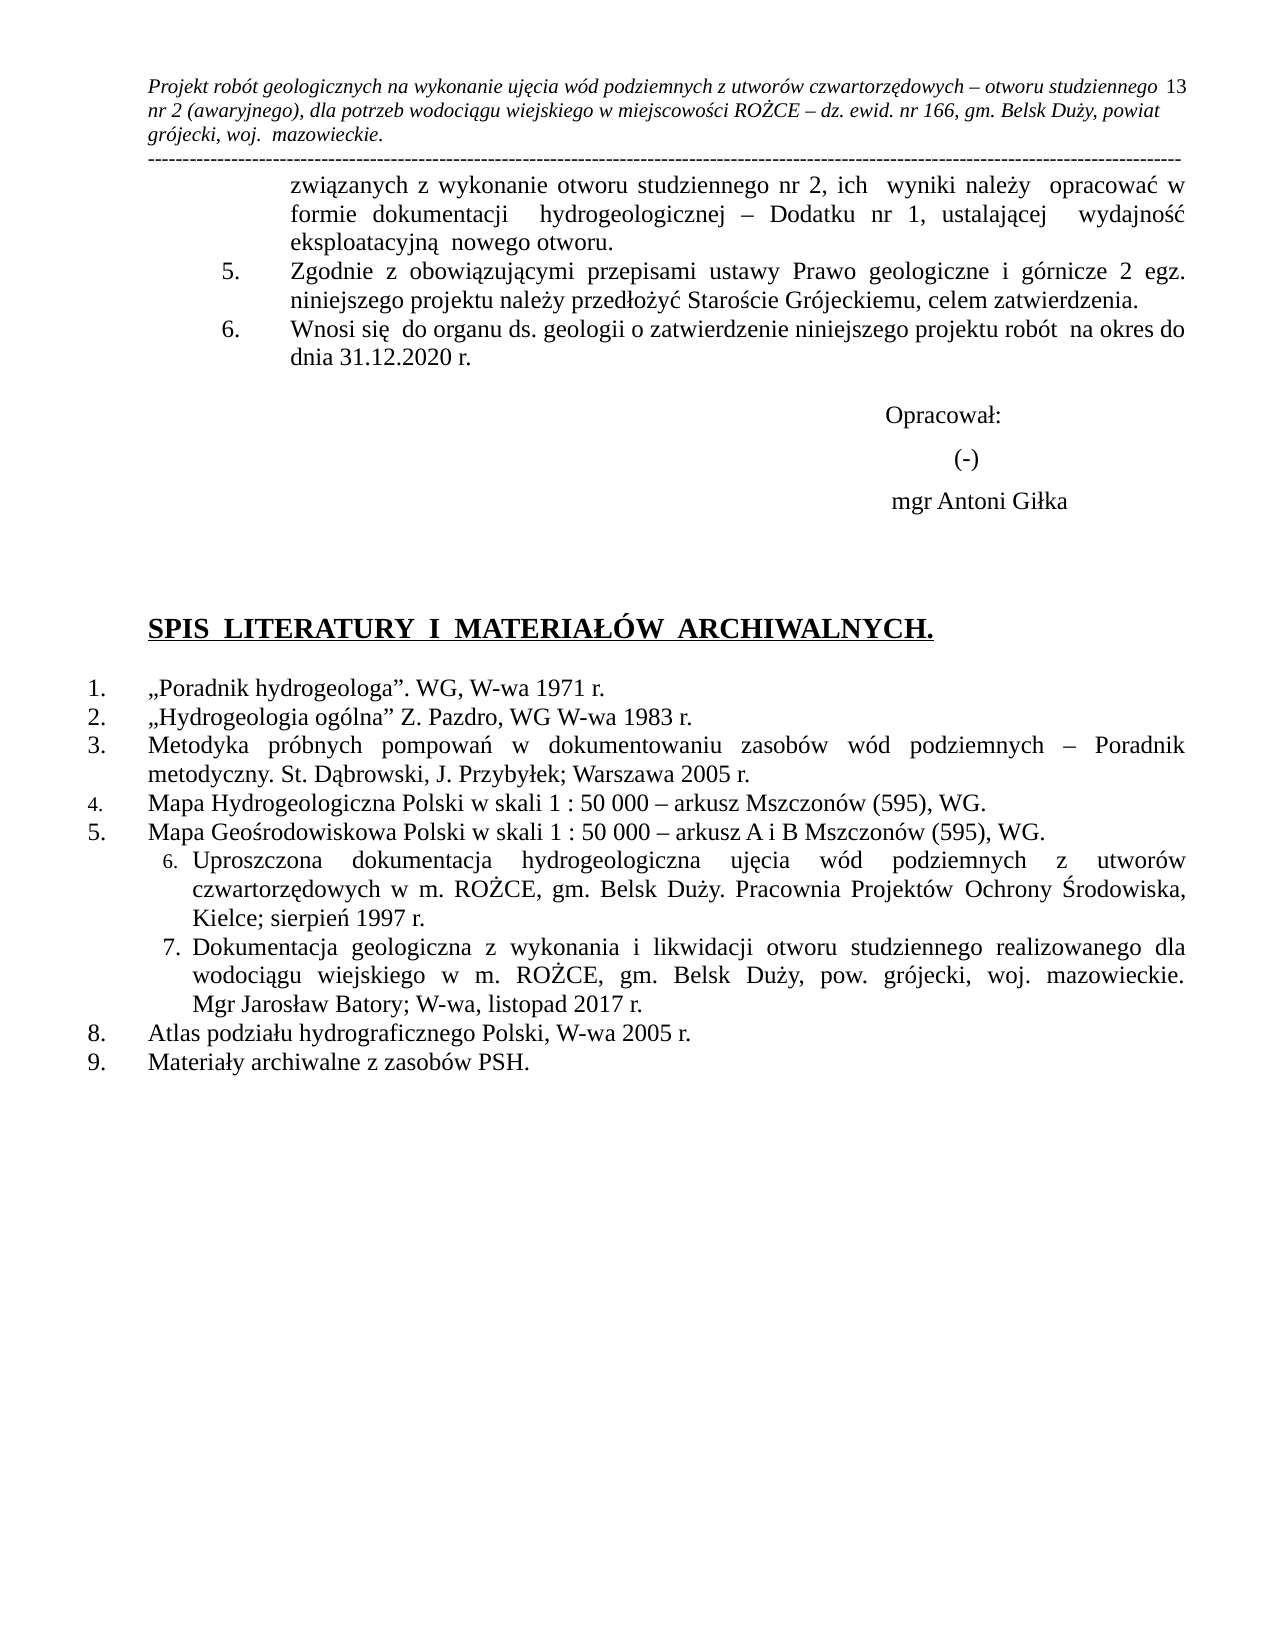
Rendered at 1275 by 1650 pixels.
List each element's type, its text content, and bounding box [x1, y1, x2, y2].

text (-) [811, 443, 1186, 472]
list Wnosi się do organu ds. geologii o zatwierdzenie niniejszego projektu robót na okres do dnia 31.12.2020 r. [221, 314, 1186, 371]
list Atlas podziału hydrograficznego Polski, W-wa 2005 r. [87, 1018, 1186, 1047]
list Zgodnie z obowiązującymi przepisami ustawy Prawo geologiczne i górnicze 2 egz. niniejszego projektu należy przedłożyć Staroście Grójeckiemu, celem zatwierdzenia. [221, 256, 1186, 314]
list Mapa Geośrodowiskowa Polski w skali 1 : 50 000 – arkusz A i B Mszczonów (595), WG. [87, 817, 1186, 846]
list „Hydrogeologia ogólna” Z. Pazdro, WG W-wa 1983 r. [87, 702, 1186, 731]
list Materiały archiwalne z zasobów PSH. [87, 1047, 1186, 1076]
list Uproszczona dokumentacja hydrogeologiczna ujęcia wód podziemnych z utworów czwartorzędowych w m. ROŻCE, gm. Belsk Duży. Pracownia Projektów Ochrony Środowiska, Kielce; sierpień 1997 r. [162, 846, 1186, 932]
list związanych z wykonanie otworu studziennego nr 2, ich wyniki należy opracować w formie dokumentacji hydrogeologicznej – Dodatku nr 1, ustalającej wydajność eksploatacyjną nowego otworu. [221, 170, 1186, 256]
list Metodyka próbnych pompowań w dokumentowaniu zasobów wód podziemnych – Poradnik metodyczny. St. Dąbrowski, J. Przybyłek; Warszawa 2005 r. [87, 731, 1186, 788]
text SPIS LITERATURY I MATERIAŁÓW ARCHIWALNYCH. [148, 611, 1186, 644]
text mgr Antoni Giłka [148, 486, 1186, 515]
list Dokumentacja geologiczna z wykonania i likwidacji otworu studziennego realizowanego dla wodociągu wiejskiego w m. ROŻCE, gm. Belsk Duży, pow. grójecki, woj. mazowieckie. Mgr Jarosław Batory; W-wa, listopad 2017 r. [162, 932, 1186, 1018]
text Opracował: [811, 400, 1186, 429]
list Mapa Hydrogeologiczna Polski w skali 1 : 50 000 – arkusz Mszczonów (595), WG. [87, 788, 1186, 817]
list „Poradnik hydrogeologa”. WG, W-wa 1971 r. [87, 673, 1186, 702]
